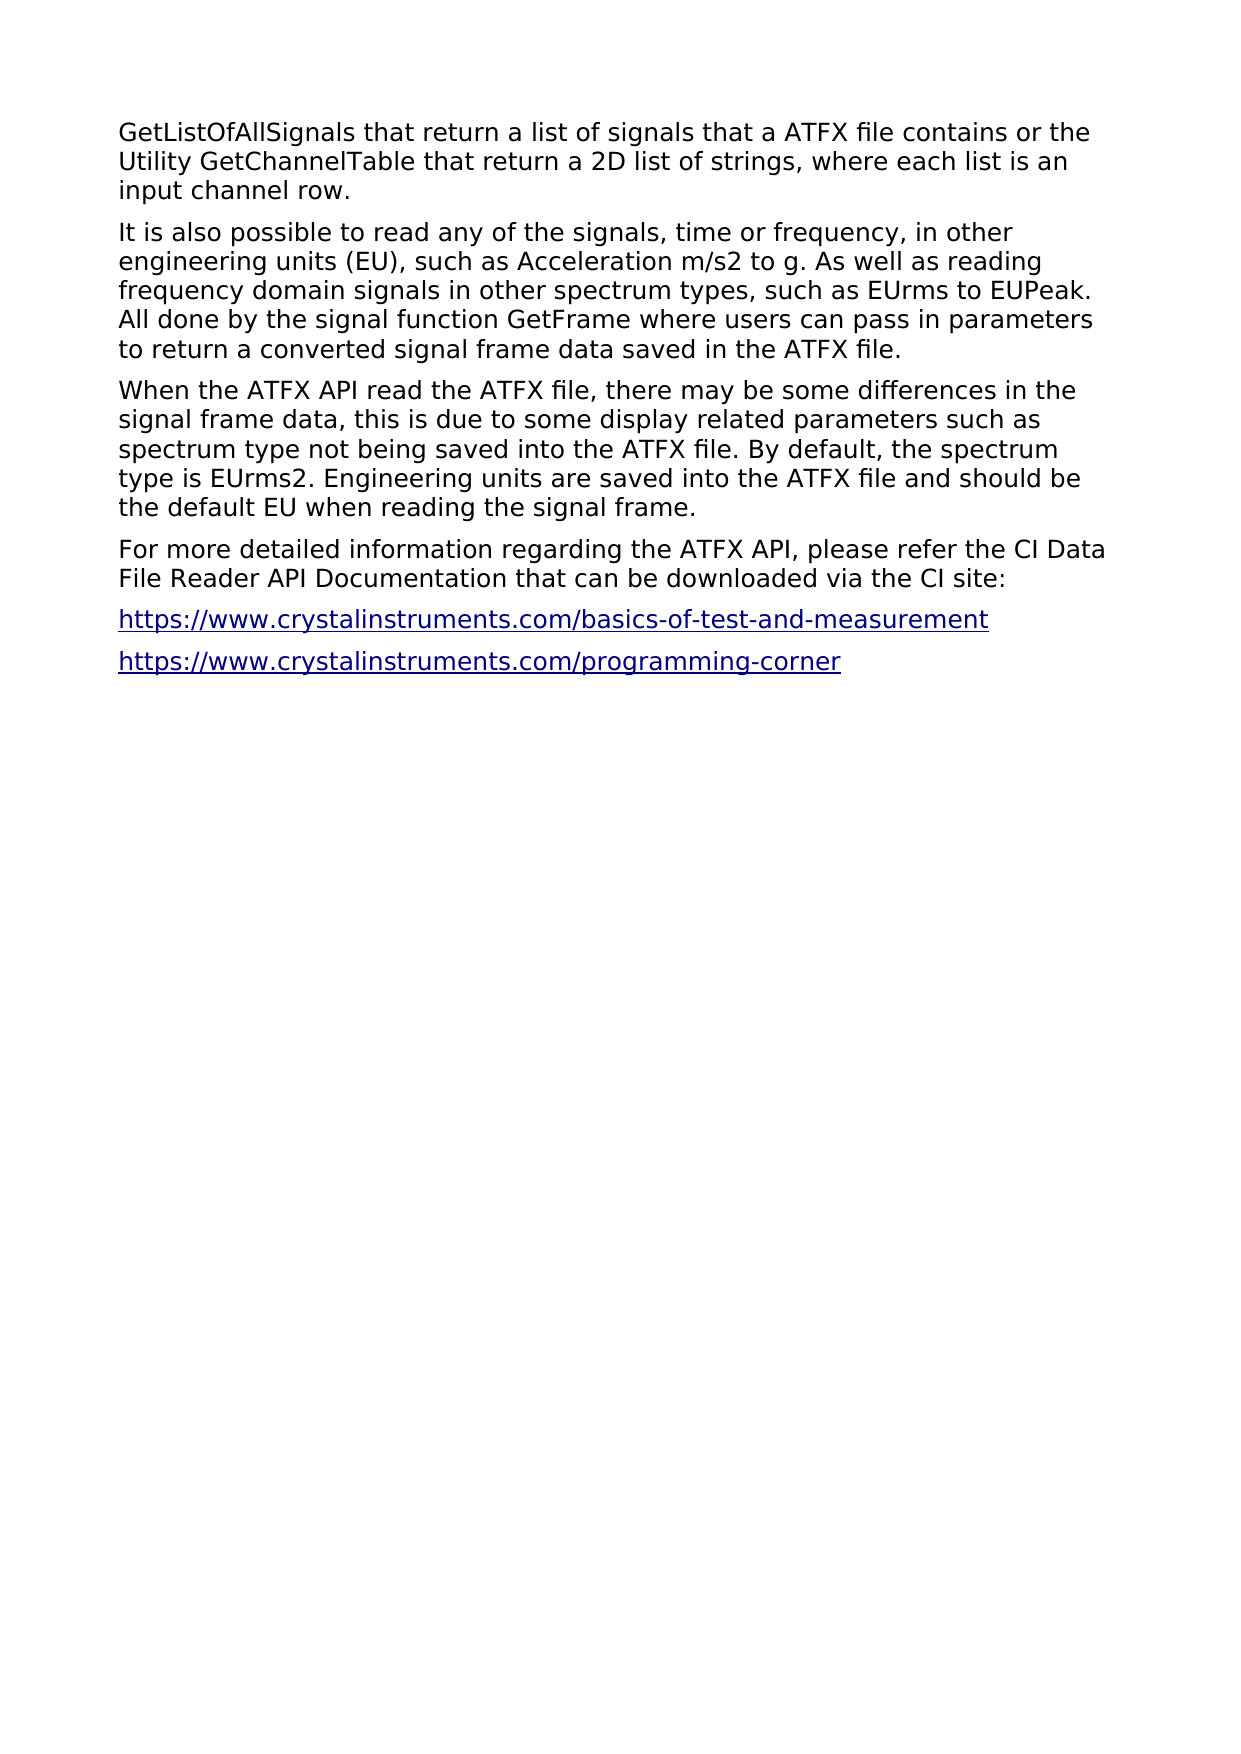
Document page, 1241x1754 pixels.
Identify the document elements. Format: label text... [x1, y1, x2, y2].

text GetListOfAllSignals that return a list of signals that a ATFX file contains or the Utility GetChannelTable that return a 2D list of strings, where each list is an input channel row. [118, 118, 1122, 206]
text https://www.crystalinstruments.com/basics-of-test-and-measurement [118, 606, 1122, 635]
text When the ATFX API read the ATFX file, there may be some differences in the signal frame data, this is due to some display related parameters such as spectrum type not being saved into the ATFX file. By default, the spectrum type is EUrms2. Engineering units are saved into the ATFX file and should be the default EU when reading the signal frame. [118, 376, 1122, 522]
text https://www.crystalinstruments.com/programming-corner [118, 647, 1122, 676]
text It is also possible to read any of the signals, time or frequency, in other engineering units (EU), such as Acceleration m/s2 to g. As well as reading frequency domain signals in other spectrum types, such as EUrms to EUPeak. All done by the signal function GetFrame where users can pass in parameters to return a converted signal frame data saved in the ATFX file. [118, 218, 1122, 364]
text For more detailed information regarding the ATFX API, please refer the CI Data File Reader API Documentation that can be downloaded via the CI site: [118, 535, 1122, 593]
